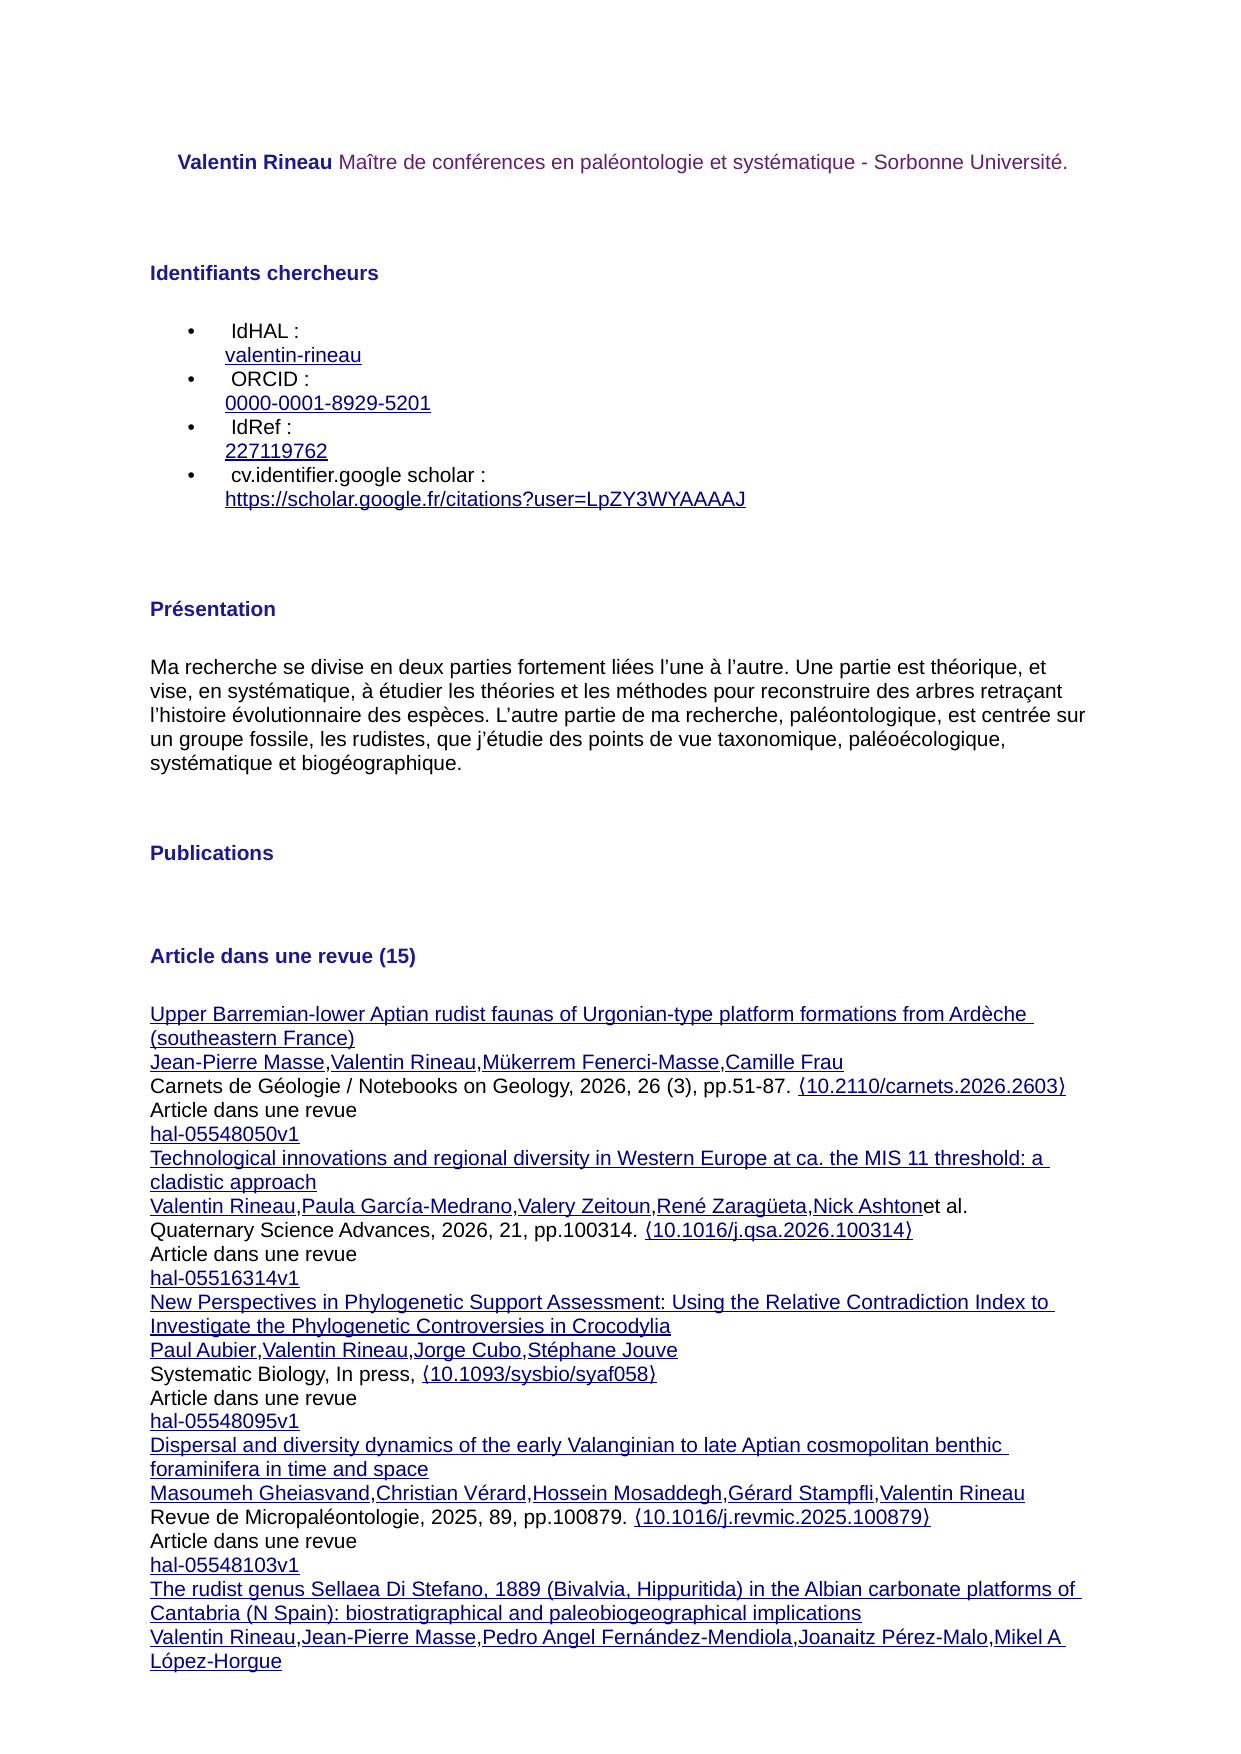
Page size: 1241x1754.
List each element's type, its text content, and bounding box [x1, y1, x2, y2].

list valentin-rineau [187, 343, 1090, 367]
table_cell Dispersal and diversity dynamics of the early Valanginian to late Aptian cosmopolitan benthic foraminifera in time and space Masoumeh Gheiasvand,Christian Vérard,Hossein Mosaddegh,Gérard Stampfli,Valentin Rineau Revue de Micropaléontologie, 2025, 89, pp.100879. ⟨10.1016/j.revmic.2025.100879⟩ Article dans une revue hal-05548103v1 [150, 1433, 1090, 1577]
list ORCID : [187, 367, 1090, 391]
subtitle Publications [150, 841, 1090, 864]
list IdRef : [187, 414, 1090, 438]
list https://scholar.google.fr/citations?user=LpZY3WYAAAAJ [187, 486, 1090, 510]
subtitle Identifiants chercheurs [150, 260, 1090, 284]
list 0000-0001-8929-5201 [187, 391, 1090, 414]
subtitle Valentin Rineau Maître de conférences en paléontologie et systématique - Sorbonne Université. [150, 150, 1090, 174]
table_cell New Perspectives in Phylogenetic Support Assessment: Using the Relative Contradiction Index to Investigate the Phylogenetic Controversies in Crocodylia Paul Aubier,Valentin Rineau,Jorge Cubo,Stéphane Jouve Systematic Biology, In press, ⟨10.1093/sysbio/syaf058⟩ Article dans une revue hal-05548095v1 [150, 1290, 1090, 1433]
table_cell The rudist genus Sellaea Di Stefano, 1889 (Bivalvia, Hippuritida) in the Albian carbonate platforms of Cantabria (N Spain): biostratigraphical and paleobiogeographical implications Valentin Rineau,Jean-Pierre Masse,Pedro Angel Fernández-Mendiola,Joanaitz Pérez-Malo,Mikel A López-Horgue [150, 1577, 1090, 1673]
text Ma recherche se divise en deux parties fortement liées l’une à l’autre. Une partie est théorique, et vise, en systématique, à étudier les théories et les méthodes pour reconstruire des arbres retraçant l’histoire évolutionnaire des espèces. L’autre partie de ma recherche, paléontologique, est centrée sur un groupe fossile, les rudistes, que j’étudie des points de vue taxonomique, paléoécologique, systématique et biogéographique. [150, 655, 1090, 775]
subtitle Article dans une revue (15) [150, 944, 1090, 968]
list cv.identifier.google scholar : [187, 462, 1090, 486]
subtitle Présentation [150, 597, 1090, 621]
table_cell Technological innovations and regional diversity in Western Europe at ca. the MIS 11 threshold: a cladistic approach Valentin Rineau,Paula García-Medrano,Valery Zeitoun,René Zaragüeta,Nick Ashtonet al. Quaternary Science Advances, 2026, 21, pp.100314. ⟨10.1016/j.qsa.2026.100314⟩ Article dans une revue hal-05516314v1 [150, 1146, 1090, 1289]
table_header Upper Barremian-lower Aptian rudist faunas of Urgonian-type platform formations from Ardèche (southeastern France) Jean-Pierre Masse,Valentin Rineau,Mükerrem Fenerci-Masse,Camille Frau Carnets de Géologie / Notebooks on Geology, 2026, 26 (3), pp.51-87. ⟨10.2110/carnets.2026.2603⟩ Article dans une revue hal-05548050v1 [150, 1002, 1090, 1146]
list 227119762 [187, 438, 1090, 462]
list IdHAL : [187, 319, 1090, 343]
